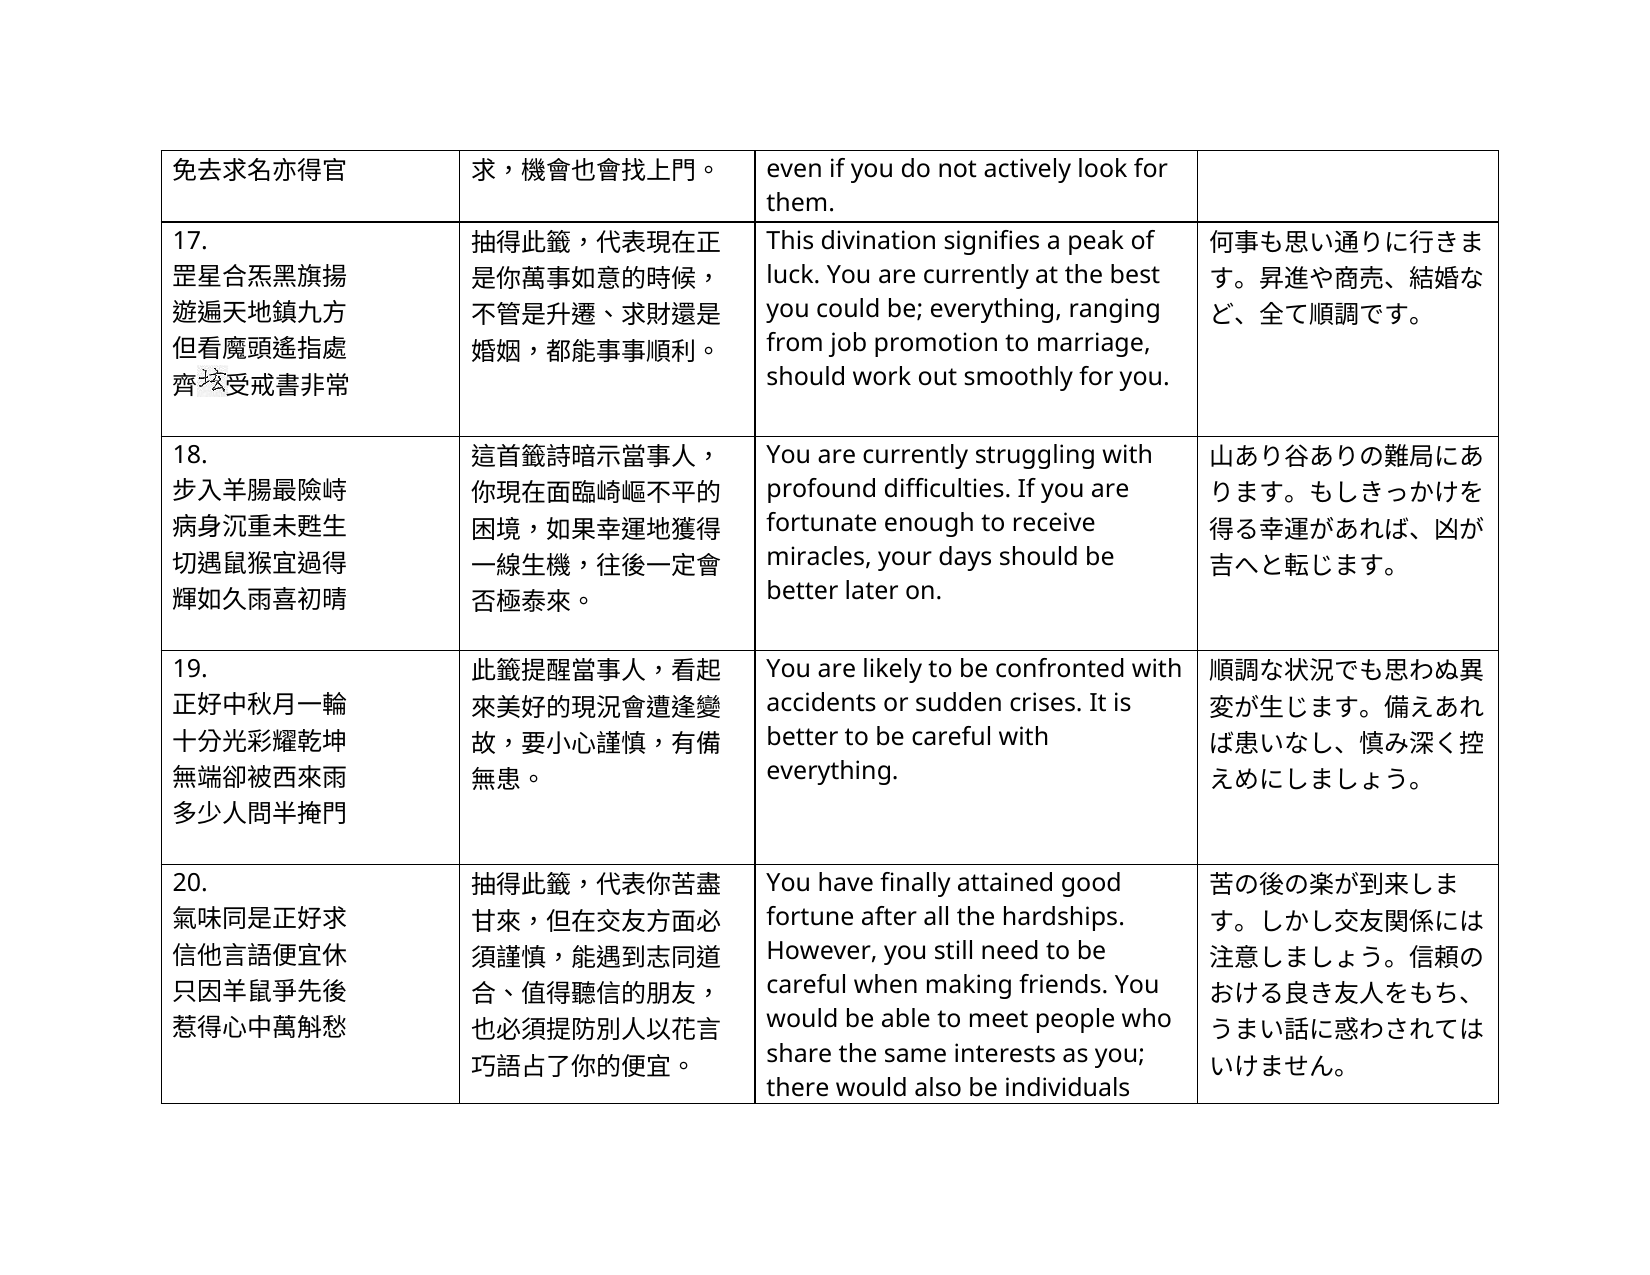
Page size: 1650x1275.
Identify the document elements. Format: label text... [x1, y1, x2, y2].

table_cell 這首籤詩暗示當事人，你現在面臨崎嶇不平的困境，如果幸運地獲得一線生機，往後一定會否極泰來。 [460, 437, 754, 650]
table_cell [1198, 151, 1498, 221]
table_cell 何事も思い通りに行きます。昇進や商売、結婚など、全て順調です。 [1198, 223, 1498, 436]
table_cell 求，機會也會找上門。 [460, 151, 754, 221]
table_cell even if you do not actively look for them. [756, 151, 1197, 221]
table_cell 18. 步入羊腸最險峙 病身沉重未甦生 切遇鼠猴宜過得 輝如久雨喜初晴 [162, 437, 459, 650]
table_cell 免去求名亦得官 [162, 151, 459, 221]
table_cell 20. 氣味同是正好求 信他言語便宜休 只因羊鼠爭先後 惹得心中萬斛愁 [162, 865, 459, 1103]
table_cell 抽得此籤，代表現在正是你萬事如意的時候，不管是升遷、求財還是婚姻，都能事事順利。 [460, 223, 754, 436]
table_cell 17. 罡星合炁黑旗揚 遊遍天地鎮九方 但看魔頭遙指處 齊 受戒書非常 [162, 223, 459, 436]
table_cell 抽得此籤，代表你苦盡甘來，但在交友方面必須謹慎，能遇到志同道合、值得聽信的朋友，也必須提防別人以花言巧語占了你的便宜。 [460, 865, 754, 1103]
table_cell You are currently struggling with profound difficulties. If you are fortunate enough to receive miracles, your days should be better later on. [756, 437, 1197, 650]
table_cell You have finally attained good fortune after all the hardships. However, you still need to be careful when making friends. You would be able to meet people who share the same interests as you; there would also be individuals [756, 865, 1197, 1103]
table_cell 山あり谷ありの難局にあります。もしきっかけを得る幸運があれば、凶が吉へと転じます。 [1198, 437, 1498, 650]
table_cell This divination signifies a peak of luck. You are currently at the best you could be; everything, ranging from job promotion to marriage, should work out smoothly for you. [756, 223, 1197, 436]
table_cell 19. 正好中秋月一輪 十分光彩耀乾坤 無端卻被西來雨 多少人問半掩門 [162, 651, 459, 864]
table_cell 苦の後の楽が到来します。しかし交友関係には注意しましょう。信頼のおける良き友人をもち、うまい話に惑わされてはいけません。 [1198, 865, 1498, 1103]
table_cell 順調な状況でも思わぬ異変が生じます。備えあれば患いなし、慎み深く控えめにしましょう。 [1198, 651, 1498, 864]
table_cell You are likely to be confronted with accidents or sudden crises. It is better to be careful with everything. [756, 651, 1197, 864]
table_cell 此籤提醒當事人，看起來美好的現況會遭逢變故，要小心謹慎，有備無患。 [460, 651, 754, 864]
